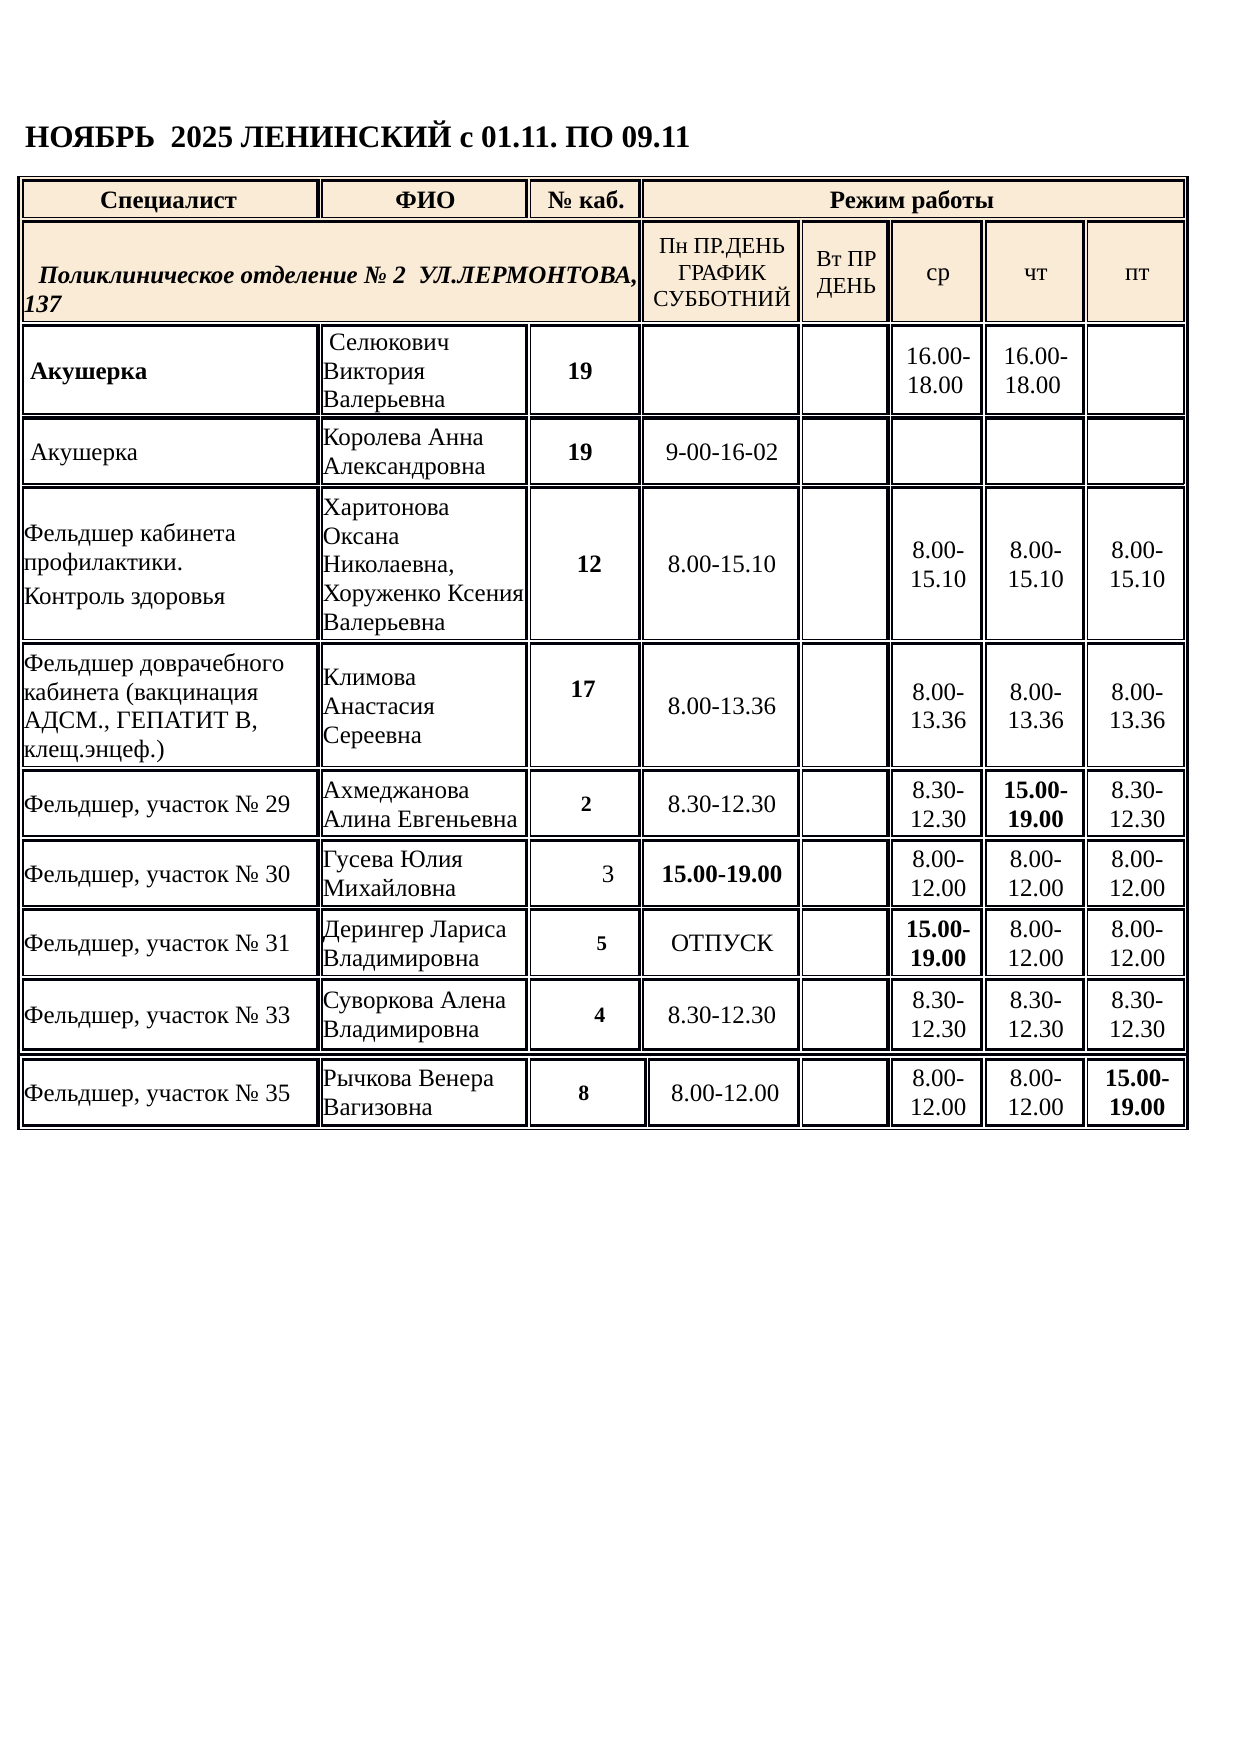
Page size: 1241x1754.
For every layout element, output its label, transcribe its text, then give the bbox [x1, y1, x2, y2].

table_cell 8.00-13.36 [987, 645, 1082, 766]
table_cell Королева Анна Александровна [323, 420, 525, 483]
text НОЯБРЬ 2025 ЛЕНИНСКИЙ с 01.11. ПО 09.11 [25, 118, 1123, 154]
table_cell 8.00-15.10 [644, 489, 797, 639]
table_cell [644, 327, 797, 413]
table_cell Вт ПР ДЕНЬ [803, 223, 886, 321]
table_cell 19 [531, 420, 638, 483]
table_cell 8.30-12.30 [644, 772, 797, 835]
table_cell пт [1088, 223, 1183, 321]
table_cell 15.00-19.00 [987, 772, 1082, 835]
table_cell чт [987, 223, 1082, 321]
table_cell Климова Анастасия Сереевна [323, 645, 525, 766]
table_cell Акушерка [24, 327, 316, 413]
table_cell 8.00-12.00 [987, 911, 1082, 974]
table_cell Фельдшер, участок № 33 [24, 981, 316, 1048]
table_cell 19 [531, 327, 638, 413]
table_cell [803, 420, 886, 483]
table_cell 5 [531, 911, 638, 974]
table_cell 8.30-12.30 [987, 981, 1082, 1048]
table_cell 8.00-12.00 [987, 842, 1082, 905]
table_cell Фельдшер, участок № 29 [24, 772, 316, 835]
table_cell [803, 772, 886, 835]
table_cell Пн ПР.ДЕНЬ ГРАФИК СУББОТНИЙ [644, 223, 797, 321]
table_cell Гусева Юлия Михайловна [323, 842, 525, 905]
table_cell Фельдшер доврачебного кабинета (вакцинация АДСМ., ГЕПАТИТ В, клещ.энцеф.) [24, 645, 316, 766]
table_header 8.00-12.00 [650, 1061, 797, 1124]
table_header 8.00-12.00 [987, 1061, 1082, 1124]
table_cell 8.00-12.00 [1088, 911, 1183, 974]
table_header ФИО [323, 182, 525, 217]
table_cell Фельдшер, участок № 30 [24, 842, 316, 905]
table_header Рычкова Венера Вагизовна [323, 1061, 525, 1124]
table_cell 8.00-15.10 [987, 489, 1082, 639]
table_cell Ахмеджанова Алина Евгеньевна [323, 772, 525, 835]
table_header Режим работы [644, 182, 1183, 217]
table_cell Поликлиническое отделение № 2 УЛ.ЛЕРМОНТОВА, 137 [24, 223, 638, 321]
table_cell 12 [531, 489, 638, 639]
table_cell 17 [531, 645, 638, 766]
table_header 15.00-19.00 [1088, 1061, 1183, 1124]
table_cell 15.00-19.00 [893, 911, 980, 974]
table_cell 15.00-19.00 [644, 842, 797, 905]
table_cell 16.00-18.00 [893, 327, 980, 413]
table_cell 2 [531, 772, 638, 835]
table_cell [1088, 420, 1183, 483]
table_cell [893, 420, 980, 483]
table_cell 8.30-12.30 [893, 772, 980, 835]
table_cell 16.00-18.00 [987, 327, 1082, 413]
table_cell [803, 842, 886, 905]
table_cell Суворкова Алена Владимировна [323, 981, 525, 1048]
table_cell Акушерка [24, 420, 316, 483]
table_cell Селюкович Виктория Валерьевна [323, 327, 525, 413]
table_cell ОТПУСК [644, 911, 797, 974]
table_header Специалист [24, 182, 316, 217]
table_cell 9-00-16-02 [644, 420, 797, 483]
table_cell 8.30-12.30 [1088, 981, 1183, 1048]
table_header Фельдшер, участок № 35 [24, 1061, 316, 1124]
table_cell 8.30-12.30 [644, 981, 797, 1048]
table_cell ср [893, 223, 980, 321]
table_cell 8.00-13.36 [893, 645, 980, 766]
table_cell 3 [531, 842, 638, 905]
table_cell [803, 645, 886, 766]
table_cell 8.30-12.30 [893, 981, 980, 1048]
table_cell [803, 489, 886, 639]
table_cell [803, 911, 886, 974]
table_cell [1088, 327, 1183, 413]
table_header 8 [531, 1061, 644, 1124]
table_cell [803, 327, 886, 413]
table_cell 8.00-12.00 [1088, 842, 1183, 905]
table_cell [987, 420, 1082, 483]
table_cell 8.00-15.10 [893, 489, 980, 639]
table_header № каб. [531, 182, 638, 217]
table_cell 8.00-12.00 [893, 842, 980, 905]
table_header [803, 1061, 886, 1124]
table_cell Харитонова Оксана Николаевна, Хоруженко Ксения Валерьевна [323, 489, 525, 639]
table_cell Фельдшер кабинета профилактики. Контроль здоровья [24, 489, 316, 639]
table_cell 4 [531, 981, 638, 1048]
table_cell [803, 981, 886, 1048]
table_cell 8.00-13.36 [644, 645, 797, 766]
table_cell 8.00-13.36 [1088, 645, 1183, 766]
table_cell 8.00-15.10 [1088, 489, 1183, 639]
table_cell Дерингер Лариса Владимировна [323, 911, 525, 974]
table_cell 8.30-12.30 [1088, 772, 1183, 835]
table_header 8.00-12.00 [893, 1061, 980, 1124]
table_cell Фельдшер, участок № 31 [24, 911, 316, 974]
